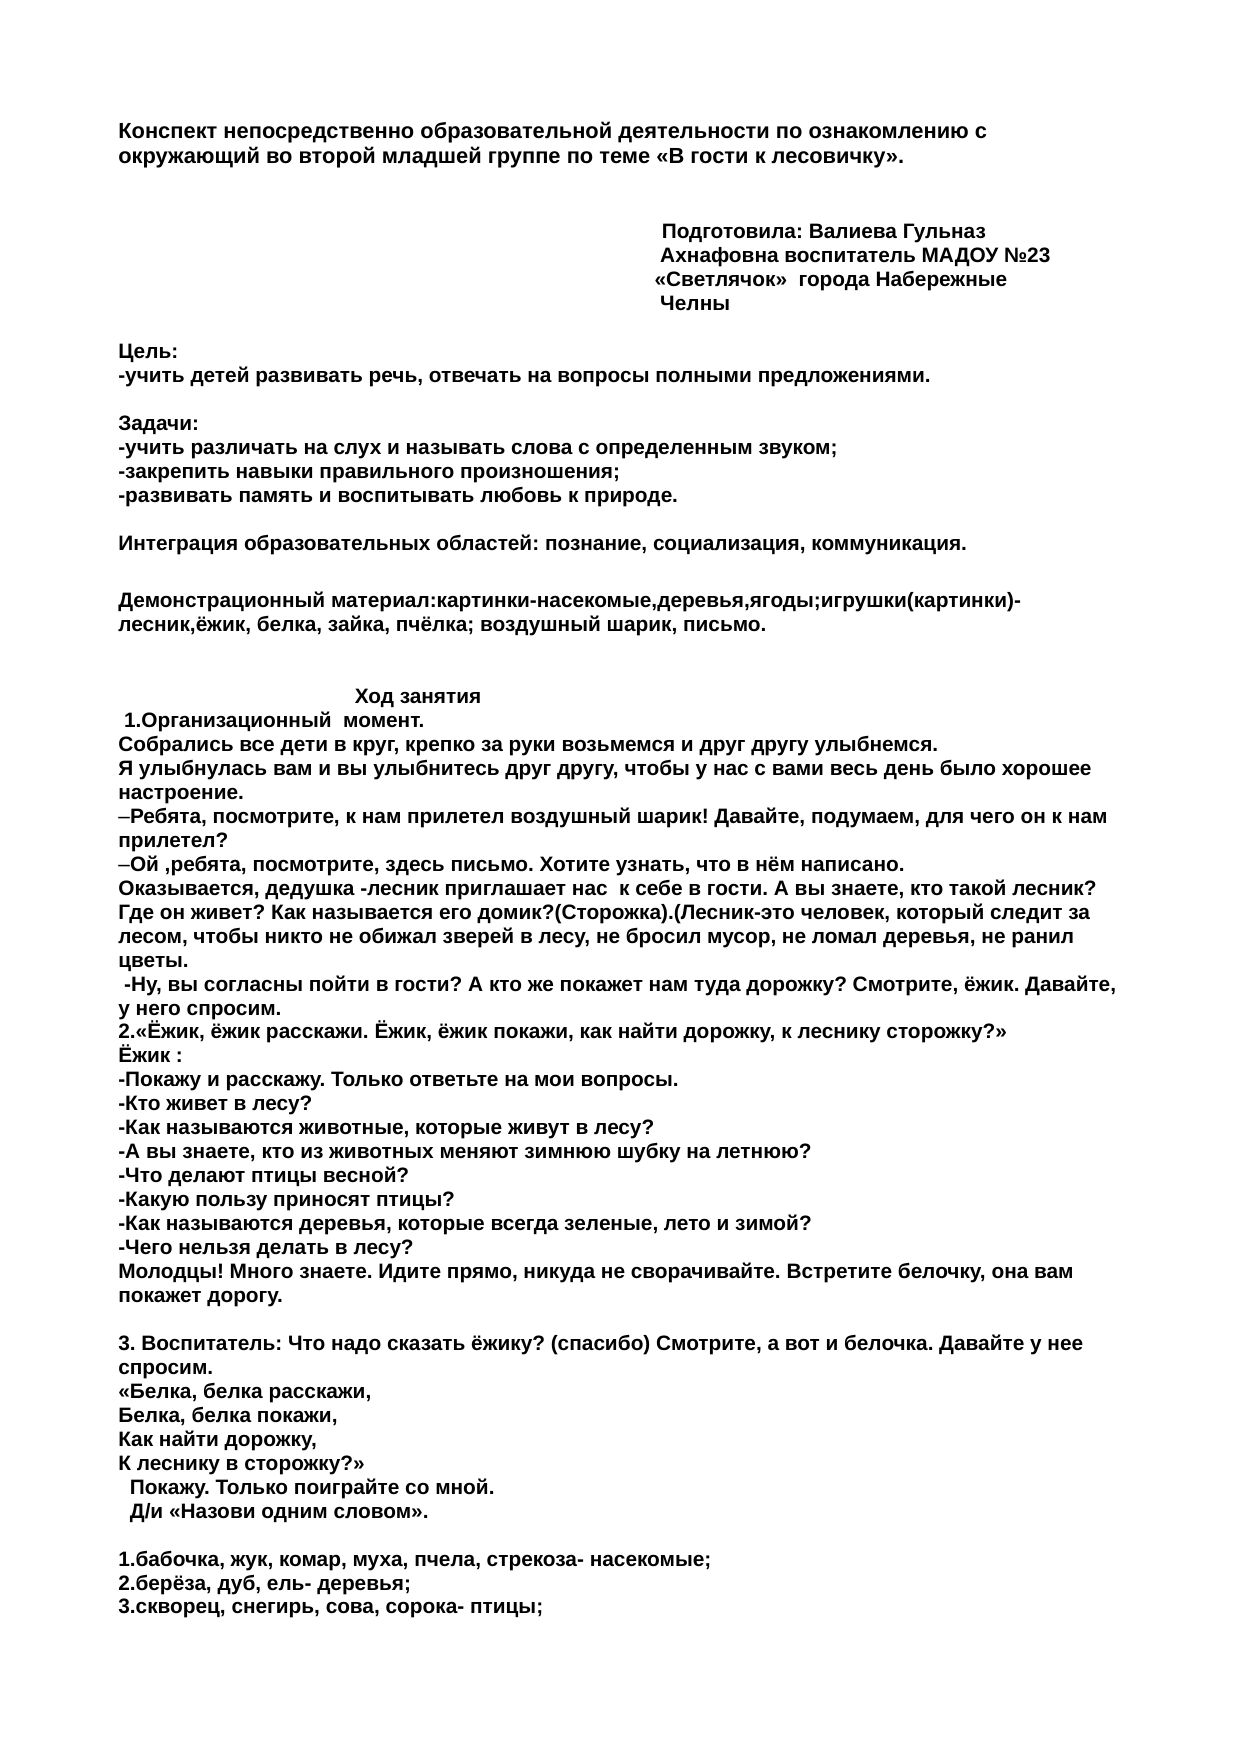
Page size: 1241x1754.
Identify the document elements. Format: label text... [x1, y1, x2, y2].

text Задачи: [118, 411, 1122, 434]
text -Покажу и расскажу. Только ответьте на мои вопросы. [118, 1067, 1122, 1091]
text Демонстрационный материал:картинки-насекомые,деревья,ягоды;игрушки(картинки)-лесник,ёжик, белка, зайка, пчёлка; воздушный шарик, письмо. [118, 588, 1122, 636]
text -Кто живет в лесу? [118, 1091, 1122, 1115]
text 2.«Ёжик, ёжик расскажи. Ёжик, ёжик покажи, как найти дорожку, к леснику сторожку?» [118, 1019, 1122, 1043]
text Интеграция образовательных областей: познание, социализация, коммуникация. [118, 530, 1122, 554]
list Ой ,ребята, посмотрите, здесь письмо. Хотите узнать, что в нём написано. [118, 852, 1122, 876]
text Ёжик : [118, 1043, 1122, 1067]
text К леснику в сторожку?» [118, 1451, 1122, 1474]
list Ребята, посмотрите, к нам прилетел воздушный шарик! Давайте, подумаем, для чего он к нам прилетел? [118, 803, 1122, 852]
text -Как называются животные, которые живут в лесу? [118, 1115, 1122, 1139]
text 2.берёза, дуб, ель- деревья; [118, 1570, 1122, 1594]
text 1.Организационный момент. [118, 708, 1122, 732]
text Молодцы! Много знаете. Идите прямо, никуда не сворачивайте. Встретите белочку, она вам покажет дорогу. [118, 1259, 1122, 1307]
text Я улыбнулась вам и вы улыбнитесь друг другу, чтобы у нас с вами весь день было хорошее настроение. [118, 756, 1122, 803]
text Цель: [118, 339, 1122, 363]
text -Какую пользу приносят птицы? [118, 1187, 1122, 1211]
text -Ну, вы согласны пойти в гости? А кто же покажет нам туда дорожку? Смотрите, ёжик. Давайте, у него спросим. [118, 971, 1122, 1019]
text -учить детей развивать речь, отвечать на вопросы полными предложениями. [118, 363, 1122, 387]
text Д/и «Назови одним словом». [118, 1498, 1122, 1522]
text 1.бабочка, жук, комар, муха, пчела, стрекоза- насекомые; [118, 1546, 1122, 1570]
text -развивать память и воспитывать любовь к природе. [118, 482, 1122, 506]
text -Как называются деревья, которые всегда зеленые, лето и зимой? [118, 1211, 1122, 1235]
text Ход занятия [118, 684, 1122, 708]
text 3. Воспитатель: Что надо сказать ёжику? (спасибо) Смотрите, а вот и белочка. Давайте у нее спросим. [118, 1331, 1122, 1379]
text 3.скворец, снегирь, сова, сорока- птицы; [118, 1594, 1122, 1618]
text Где он живет? Как называется его домик?(Сторожка).(Лесник-это человек, который следит за лесом, чтобы никто не обижал зверей в лесу, не бросил мусор, не ломал деревья, не ранил цветы. [118, 899, 1122, 971]
text -Что делают птицы весной? [118, 1163, 1122, 1187]
text -учить различать на слух и называть слова с определенным звуком; [118, 434, 1122, 458]
text «Светлячок» города Набережные [118, 267, 1122, 291]
text «Белка, белка расскажи, [118, 1379, 1122, 1403]
text Челны [118, 291, 1122, 315]
text Собрались все дети в круг, крепко за руки возьмемся и друг другу улыбнемся. [118, 732, 1122, 756]
text -Чего нельзя делать в лесу? [118, 1235, 1122, 1259]
text Оказывается, дедушка -лесник приглашает нас к себе в гости. А вы знаете, кто такой лесник? [118, 876, 1122, 899]
text Белка, белка покажи, [118, 1403, 1122, 1427]
text -А вы знаете, кто из животных меняют зимнюю шубку на летнюю? [118, 1139, 1122, 1163]
text Покажу. Только поиграйте со мной. [118, 1474, 1122, 1498]
text Ахнафовна воспитатель МАДОУ №23 [118, 243, 1122, 267]
text Подготовила: Валиева Гульназ [118, 219, 1122, 243]
text Как найти дорожку, [118, 1427, 1122, 1451]
text Конспект непосредственно образовательной деятельности по ознакомлению с окружающий во второй младшей группе по теме «В гости к лесовичку». [118, 118, 1122, 168]
text -закрепить навыки правильного произношения; [118, 458, 1122, 482]
